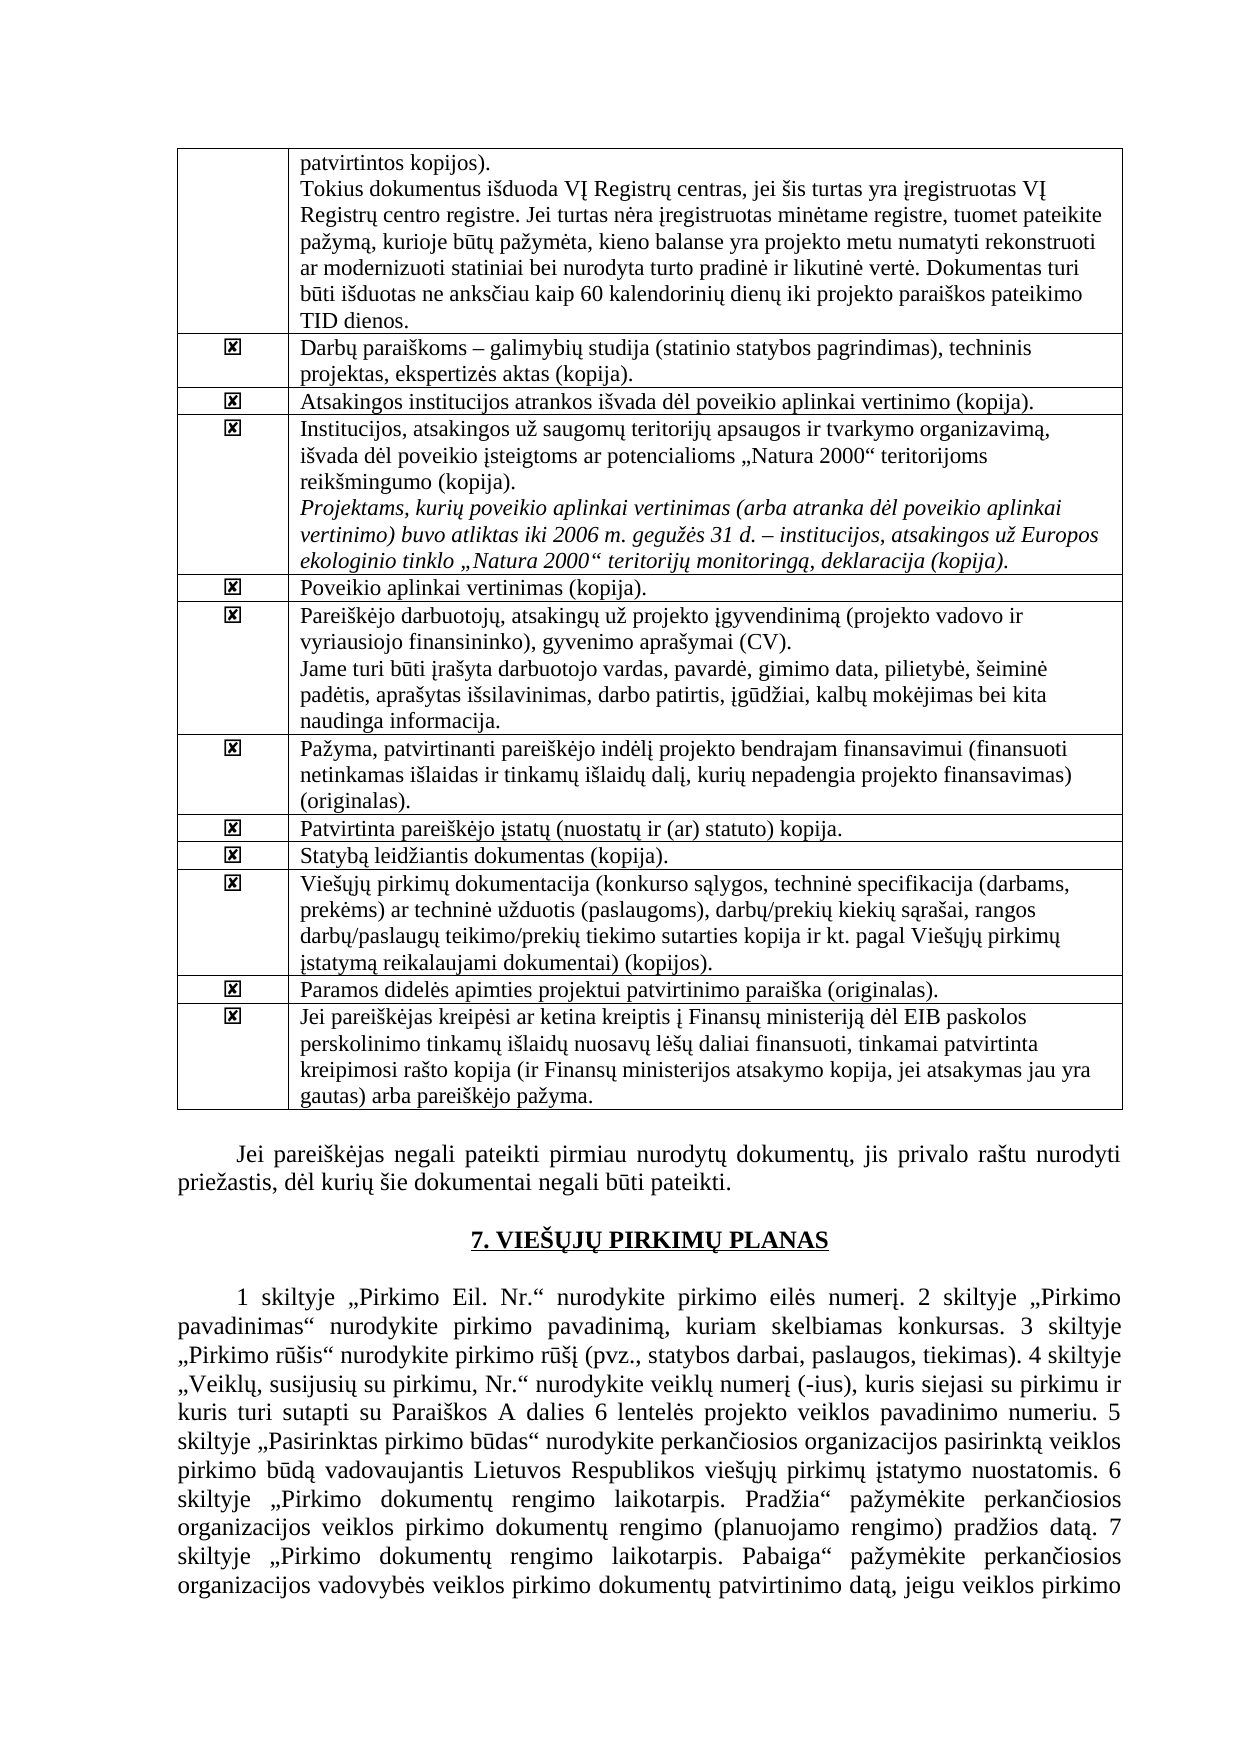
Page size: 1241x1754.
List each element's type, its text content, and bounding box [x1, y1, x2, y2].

table_cell [X] [178, 842, 288, 868]
table_cell Darbų paraiškoms – galimybių studija (statinio statybos pagrindimas), techninis projektas, ekspertizės aktas (kopija). [289, 334, 1122, 387]
table_cell [X] [178, 149, 288, 333]
table_cell Pareiškėjo darbuotojų, atsakingų už projekto įgyvendinimą (projekto vadovo ir vyriausiojo finansininko), gyvenimo aprašymai (CV). Jame turi būti įrašyta darbuotojo vardas, pavardė, gimimo data, pilietybė, šeiminė padėtis, aprašytas išsilavinimas, darbo patirtis, įgūdžiai, kalbų mokėjimas bei kita naudinga informacija. [289, 602, 1122, 734]
table_cell [X] [178, 575, 288, 601]
text 1 skiltyje „Pirkimo Eil. Nr.“ nurodykite pirkimo eilės numerį. 2 skiltyje „Pirkimo pavadinimas“ nurodykite pirkimo pavadinimą, kuriam skelbiamas konkursas. 3 skiltyje „Pirkimo rūšis“ nurodykite pirkimo rūšį (pvz., statybos darbai, paslaugos, tiekimas). 4 skiltyje „Veiklų, susijusių su pirkimu, Nr.“ nurodykite veiklų numerį (-ius), kuris siejasi su pirkimu ir kuris turi sutapti su Paraiškos A dalies 6 lentelės projekto veiklos pavadinimo numeriu. 5 skiltyje „Pasirinktas pirkimo būdas“ nurodykite perkančiosios organizacijos pasirinktą veiklos pirkimo būdą vadovaujantis Lietuvos Respublikos viešųjų pirkimų įstatymo nuostatomis. 6 skiltyje „Pirkimo dokumentų rengimo laikotarpis. Pradžia“ pažymėkite perkančiosios organizacijos veiklos pirkimo dokumentų rengimo (planuojamo rengimo) pradžios datą. 7 skiltyje „Pirkimo dokumentų rengimo laikotarpis. Pabaiga“ pažymėkite perkančiosios organizacijos vadovybės veiklos pirkimo dokumentų patvirtinimo datą, jeigu veiklos pirkimo [177, 1282, 1122, 1599]
table_cell Jei pareiškėjas kreipėsi ar ketina kreiptis į Finansų ministeriją dėl EIB paskolos perskolinimo tinkamų išlaidų nuosavų lėšų daliai finansuoti, tinkamai patvirtinta kreipimosi rašto kopija (ir Finansų ministerijos atsakymo kopija, jei atsakymas jau yra gautas) arba pareiškėjo pažyma. [289, 1004, 1122, 1109]
table_cell Institucijos, atsakingos už saugomų teritorijų apsaugos ir tvarkymo organizavimą, išvada dėl poveikio įsteigtoms ar potencialioms „Natura 2000“ teritorijoms reikšmingumo (kopija). Projektams, kurių poveikio aplinkai vertinimas (arba atranka dėl poveikio aplinkai vertinimo) buvo atliktas iki 2006 m. gegužės 31 d. – institucijos, atsakingos už Europos ekologinio tinklo „Natura 2000“ teritorijų monitoringą, deklaracija (kopija). [289, 415, 1122, 573]
table_cell Atsakingos institucijos atrankos išvada dėl poveikio aplinkai vertinimo (kopija). [289, 388, 1122, 414]
table_cell Viešųjų pirkimų dokumentacija (konkurso sąlygos, techninė specifikacija (darbams, prekėms) ar techninė užduotis (paslaugoms), darbų/prekių kiekių sąrašai, rangos darbų/paslaugų teikimo/prekių tiekimo sutarties kopija ir kt. pagal Viešųjų pirkimų įstatymą reikalaujami dokumentai) (kopijos). [289, 870, 1122, 975]
table_cell [X] [178, 415, 288, 573]
table_cell Statybą leidžiantis dokumentas (kopija). [289, 842, 1122, 868]
table_cell Poveikio aplinkai vertinimas (kopija). [289, 575, 1122, 601]
table_cell [X] [178, 735, 288, 814]
table_cell Paramos didelės apimties projektui patvirtinimo paraiška (originalas). [289, 976, 1122, 1002]
table_cell [X] [178, 870, 288, 975]
table_cell [X] [178, 815, 288, 841]
table_cell patvirtintos kopijos). Tokius dokumentus išduoda VĮ Registrų centras, jei šis turtas yra įregistruotas VĮ Registrų centro registre. Jei turtas nėra įregistruotas minėtame registre, tuomet pateikite pažymą, kurioje būtų pažymėta, kieno balanse yra projekto metu numatyti rekonstruoti ar modernizuoti statiniai bei nurodyta turto pradinė ir likutinė vertė. Dokumentas turi būti išduotas ne anksčiau kaip 60 kalendorinių dienų iki projekto paraiškos pateikimo TID dienos. [289, 149, 1122, 333]
table_cell Pažyma, patvirtinanti pareiškėjo indėlį projekto bendrajam finansavimui (finansuoti netinkamas išlaidas ir tinkamų išlaidų dalį, kurių nepadengia projekto finansavimas) (originalas). [289, 735, 1122, 814]
table_cell [X] [178, 388, 288, 414]
table_cell [X] [178, 976, 288, 1002]
table_cell [X] [178, 602, 288, 734]
text Jei pareiškėjas negali pateikti pirmiau nurodytų dokumentų, jis privalo raštu nurodyti priežastis, dėl kurių šie dokumentai negali būti pateikti. [177, 1139, 1122, 1196]
table_cell Patvirtinta pareiškėjo įstatų (nuostatų ir (ar) statuto) kopija. [289, 815, 1122, 841]
table_cell [X] [178, 334, 288, 387]
text 7. Viešųjų pirkimų planas [177, 1225, 1122, 1254]
table_cell [X] [178, 1004, 288, 1109]
